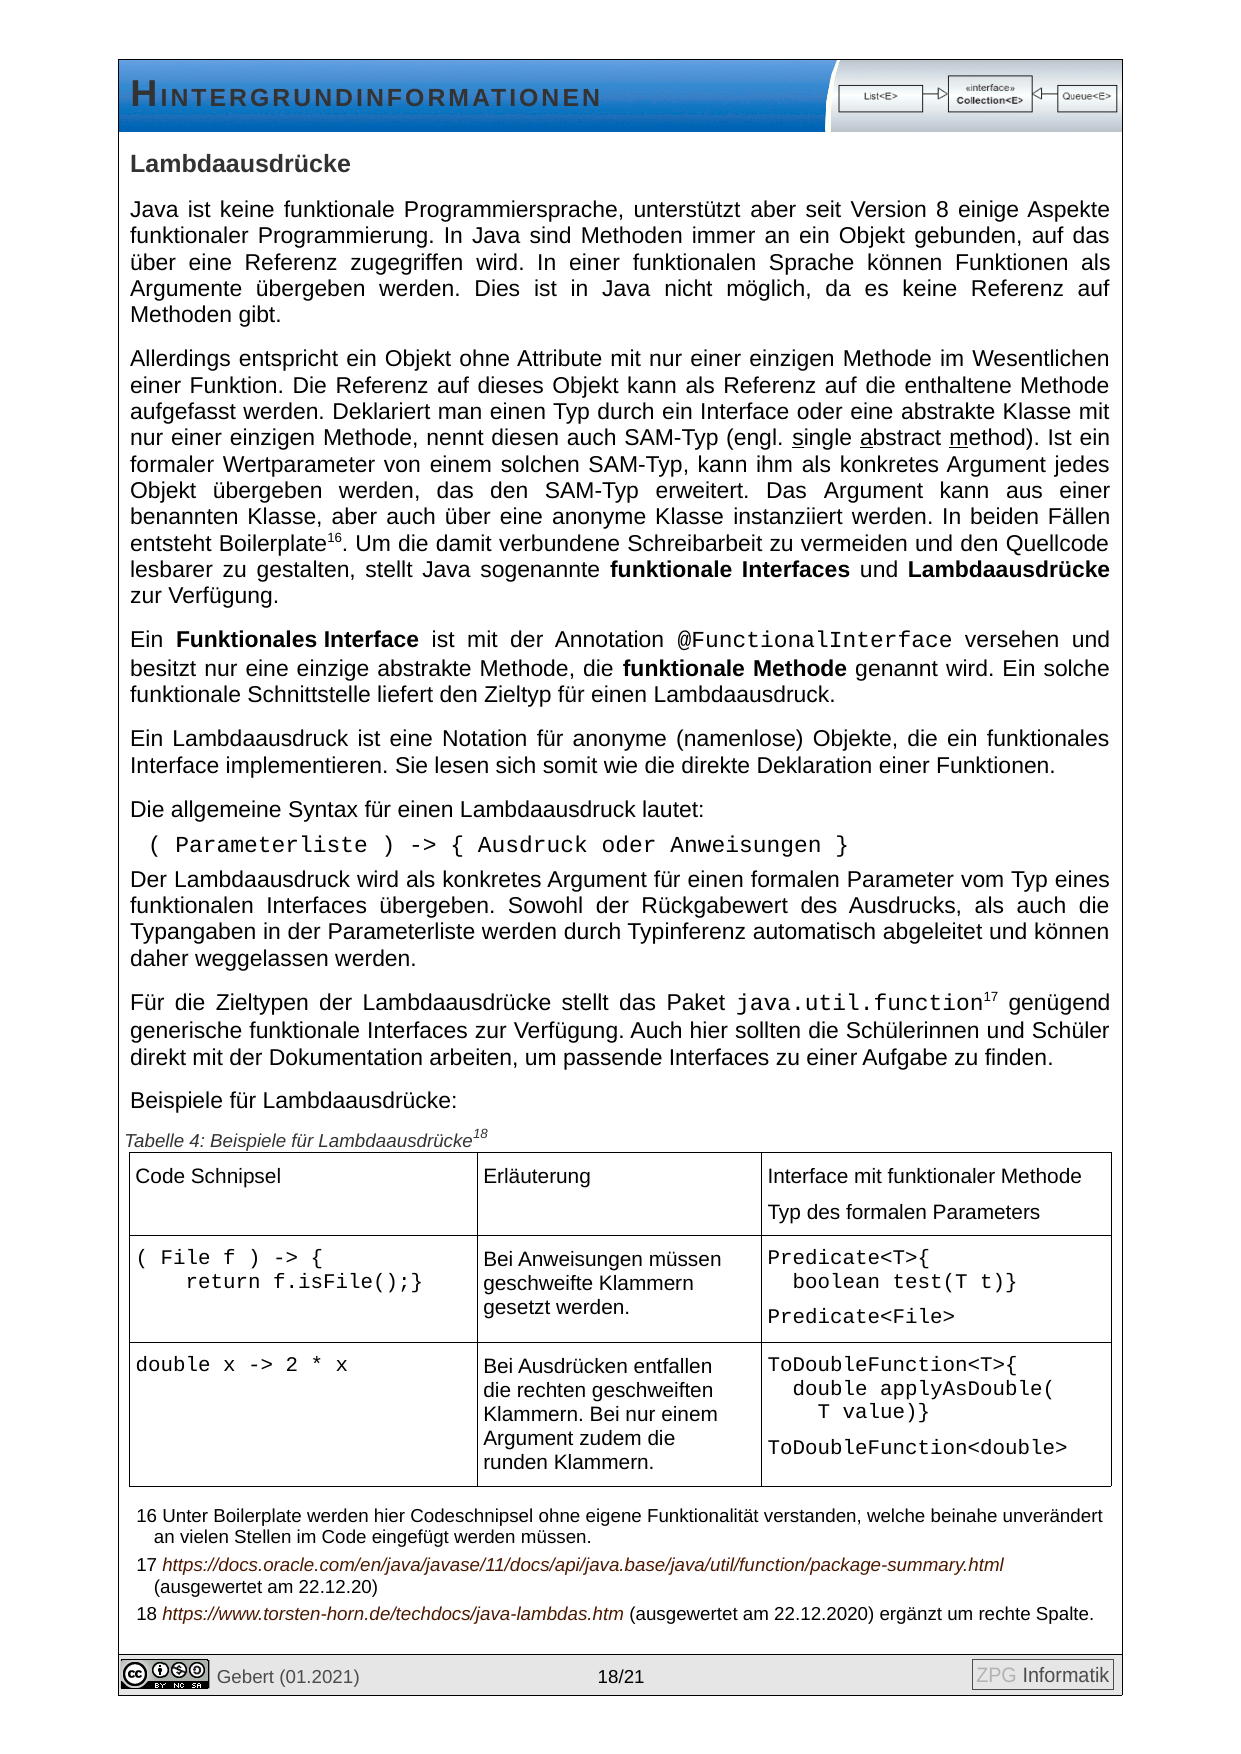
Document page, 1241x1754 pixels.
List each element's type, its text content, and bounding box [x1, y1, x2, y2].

table_cell ( File f ) -> { return f.isFile();} [130, 1236, 477, 1342]
picture [119, 60, 1122, 132]
text Die allgemeine Syntax für einen Lambdaausdruck lautet: [130, 796, 1110, 822]
table_cell Predicate<T>{ boolean test(T t)} Predicate<File> [762, 1236, 1111, 1342]
text Allerdings entspricht ein Objekt ohne Attribute mit nur einer einzigen Methode im Wesentlichen einer Funktion. Die Referenz auf dieses Objekt kann als Referenz auf die enthaltene Methode aufgefasst werden. Deklariert man einen Typ durch ein Interface oder eine abstrakte Klasse mit nur einer einzigen Methode, nennt diesen auch SAM-Typ (engl. single abstract method). Ist ein formaler Wertparameter von einem solchen SAM-Typ, kann ihm als konkretes Argument jedes Objekt übergeben werden, das den SAM-Typ erweitert. Das Argument kann aus einer benannten Klasse, aber auch über eine anonyme Klasse instanziiert werden. In beiden Fällen entsteht Boilerplate. Um die damit verbundene Schreibarbeit zu vermeiden und den Quellcode lesbarer zu gestalten, stellt Java sogenannte funktionale Interfaces und Lambdaausdrücke zur Verfügung. [130, 345, 1110, 609]
table_header Erläuterung [478, 1153, 761, 1235]
text Ein Lambdaausdruck ist eine Notation für anonyme (namenlose) Objekte, die ein funktionales Interface implementieren. Sie lesen sich somit wie die direkte Deklaration einer Funktionen. [130, 725, 1110, 778]
table_cell Bei Anweisungen müssen geschweifte Klammern gesetzt werden. [478, 1236, 761, 1342]
text Unter Boilerplate werden hier Codeschnipsel ohne eigene Funktionalität verstanden, welche beinahe unverändert an vielen Stellen im Code eingefügt werden müssen. [136, 1505, 1110, 1548]
text Für die Zieltypen der Lambdaausdrücke stellt das Paket java.util.function genügend generische funktionale Interfaces zur Verfügung. Auch hier sollten die Schülerinnen und Schüler direkt mit der Dokumentation arbeiten, um passende Interfaces zu einer Aufgabe zu finden. [130, 989, 1110, 1070]
table_header Code Schnipsel [130, 1153, 477, 1235]
table_cell Bei Ausdrücken entfallen die rechten geschweiften Klammern. Bei nur einem Argument zudem die runden Klammern. [478, 1343, 761, 1486]
text Tabelle 4: Beispiele für Lambdaausdrücke [124, 1126, 1116, 1152]
table_header Interface mit funktionaler Methode Typ des formalen Parameters [762, 1153, 1111, 1235]
table_cell ToDoubleFunction<T>{ double applyAsDouble( T value)} ToDoubleFunction<double> [762, 1343, 1111, 1486]
table_cell double x -> 2 * x [130, 1343, 477, 1486]
text Java ist keine funktionale Programmiersprache, unterstützt aber seit Version 8 einige Aspekte funktionaler Programmierung. In Java sind Methoden immer an ein Objekt gebunden, auf das über eine Referenz zugegriffen wird. In einer funktionalen Sprache können Funktionen als Argumente übergeben werden. Dies ist in Java nicht möglich, da es keine Referenz auf Methoden gibt. [130, 196, 1110, 327]
text Ein Funktionales Interface ist mit der Annotation @FunctionalInterface versehen und besitzt nur eine einzige abstrakte Methode, die funktionale Methode genannt wird. Ein solche funktionale Schnittstelle liefert den Zieltyp für einen Lambdaausdruck. [130, 626, 1110, 707]
picture [120, 1659, 210, 1689]
text Der Lambdaausdruck wird als konkretes Argument für einen formalen Parameter vom Typ eines funktionalen Interfaces übergeben. Sowohl der Rückgabewert des Ausdrucks, als auch die Typangaben in der Parameterliste werden durch Typinferenz automatisch abgeleitet und können daher weggelassen werden. [130, 866, 1110, 971]
text ( Parameterliste ) -> { Ausdruck oder Anweisungen } [148, 834, 1092, 860]
text https://www.torsten-horn.de/techdocs/java-lambdas.htm (ausgewertet am 22.12.2020) ergänzt um rechte Spalte. [136, 1603, 1110, 1624]
subtitle Lambdaausdrücke [130, 149, 1110, 178]
text Beispiele für Lambdaausdrücke: [130, 1087, 1110, 1114]
text https://docs.oracle.com/en/java/javase/11/docs/api/java.base/java/util/function/package-summary.html (ausgewertet am 22.12.20) [136, 1554, 1110, 1597]
